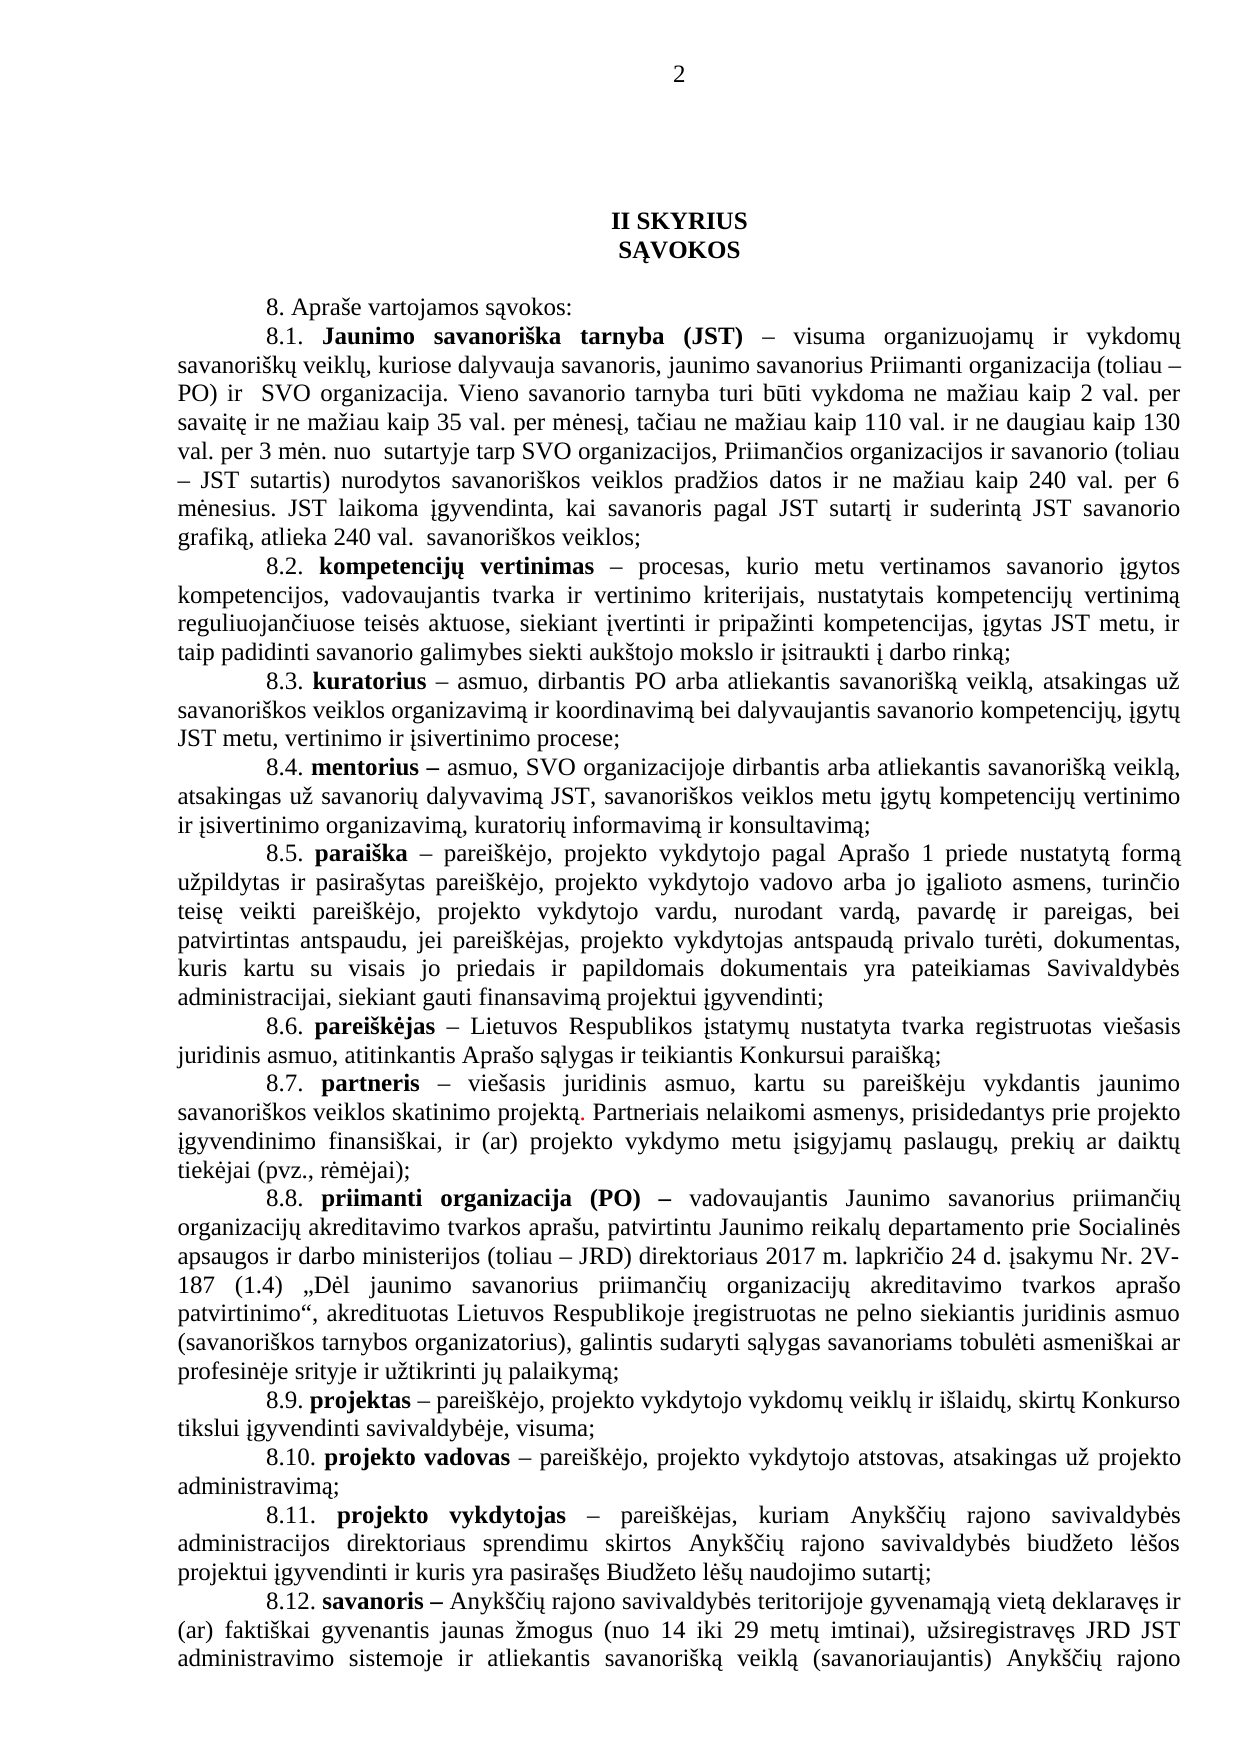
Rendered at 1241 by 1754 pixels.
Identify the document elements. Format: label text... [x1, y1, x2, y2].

text 8.12. savanoris – Anykščių rajono savivaldybės teritorijoje gyvenamąją vietą deklaravęs ir (ar) faktiškai gyvenantis jaunas žmogus (nuo 14 iki 29 metų imtinai), užsiregistravęs JRD JST administravimo sistemoje ir atliekantis savanorišką veiklą (savanoriaujantis) Anykščių rajono [177, 1586, 1181, 1672]
text SĄVOKOS [177, 235, 1181, 263]
text 8.8. priimanti organizacija (PO) – vadovaujantis Jaunimo savanorius priimančių organizacijų akreditavimo tvarkos aprašu, patvirtintu Jaunimo reikalų departamento prie Socialinės apsaugos ir darbo ministerijos (toliau – JRD) direktoriaus 2017 m. lapkričio 24 d. įsakymu Nr. 2V-187 (1.4) „Dėl jaunimo savanorius priimančių organizacijų akreditavimo tvarkos aprašo patvirtinimo“, akredituotas Lietuvos Respublikoje įregistruotas ne pelno siekiantis juridinis asmuo (savanoriškos tarnybos organizatorius), galintis sudaryti sąlygas savanoriams tobulėti asmeniškai ar profesinėje srityje ir užtikrinti jų palaikymą; [177, 1183, 1181, 1385]
text II SKYRIUS [177, 206, 1181, 235]
text 8.7. partneris – viešasis juridinis asmuo, kartu su pareiškėju vykdantis jaunimo savanoriškos veiklos skatinimo projektą. Partneriais nelaikomi asmenys, prisidedantys prie projekto įgyvendinimo finansiškai, ir (ar) projekto vykdymo metu įsigyjamų paslaugų, prekių ar daiktų tiekėjai (pvz., rėmėjai); [177, 1068, 1181, 1183]
text 8.4. mentorius – asmuo, SVO organizacijoje dirbantis arba atliekantis savanorišką veiklą, atsakingas už savanorių dalyvavimą JST, savanoriškos veiklos metu įgytų kompetencijų vertinimo ir įsivertinimo organizavimą, kuratorių informavimą ir konsultavimą; [177, 752, 1181, 838]
text 8. Apraše vartojamos sąvokos: [177, 292, 1181, 321]
text 8.5. paraiška – pareiškėjo, projekto vykdytojo pagal Aprašo 1 priede nustatytą formą užpildytas ir pasirašytas pareiškėjo, projekto vykdytojo vadovo arba jo įgalioto asmens, turinčio teisę veikti pareiškėjo, projekto vykdytojo vardu, nurodant vardą, pavardę ir pareigas, bei patvirtintas antspaudu, jei pareiškėjas, projekto vykdytojas antspaudą privalo turėti, dokumentas, kuris kartu su visais jo priedais ir papildomais dokumentais yra pateikiamas Savivaldybės administracijai, siekiant gauti finansavimą projektui įgyvendinti; [177, 838, 1181, 1011]
text 8.11. projekto vykdytojas – pareiškėjas, kuriam Anykščių rajono savivaldybės administracijos direktoriaus sprendimu skirtos Anykščių rajono savivaldybės biudžeto lėšos projektui įgyvendinti ir kuris yra pasirašęs Biudžeto lėšų naudojimo sutartį; [177, 1500, 1181, 1586]
text 8.9. projektas – pareiškėjo, projekto vykdytojo vykdomų veiklų ir išlaidų, skirtų Konkurso tikslui įgyvendinti savivaldybėje, visuma; [177, 1385, 1181, 1442]
text 8.6. pareiškėjas – Lietuvos Respublikos įstatymų nustatyta tvarka registruotas viešasis juridinis asmuo, atitinkantis Aprašo sąlygas ir teikiantis Konkursui paraišką; [177, 1011, 1181, 1068]
text 8.2. kompetencijų vertinimas – procesas, kurio metu vertinamos savanorio įgytos kompetencijos, vadovaujantis tvarka ir vertinimo kriterijais, nustatytais kompetencijų vertinimą reguliuojančiuose teisės aktuose, siekiant įvertinti ir pripažinti kompetencijas, įgytas JST metu, ir taip padidinti savanorio galimybes siekti aukštojo mokslo ir įsitraukti į darbo rinką; [177, 551, 1181, 666]
text 8.1. Jaunimo savanoriška tarnyba (JST) – visuma organizuojamų ir vykdomų savanoriškų veiklų, kuriose dalyvauja savanoris, jaunimo savanorius Priimanti organizacija (toliau – PO) ir SVO organizacija. Vieno savanorio tarnyba turi būti vykdoma ne mažiau kaip 2 val. per savaitę ir ne mažiau kaip 35 val. per mėnesį, tačiau ne mažiau kaip 110 val. ir ne daugiau kaip 130 val. per 3 mėn. nuo sutartyje tarp SVO organizacijos, Priimančios organizacijos ir savanorio (toliau – JST sutartis) nurodytos savanoriškos veiklos pradžios datos ir ne mažiau kaip 240 val. per 6 mėnesius. JST laikoma įgyvendinta, kai savanoris pagal JST sutartį ir suderintą JST savanorio grafiką, atlieka 240 val. savanoriškos veiklos; [177, 321, 1181, 551]
text 8.3. kuratorius – asmuo, dirbantis PO arba atliekantis savanorišką veiklą, atsakingas už savanoriškos veiklos organizavimą ir koordinavimą bei dalyvaujantis savanorio kompetencijų, įgytų JST metu, vertinimo ir įsivertinimo procese; [177, 666, 1181, 752]
text 8.10. projekto vadovas – pareiškėjo, projekto vykdytojo atstovas, atsakingas už projekto administravimą; [177, 1442, 1181, 1500]
